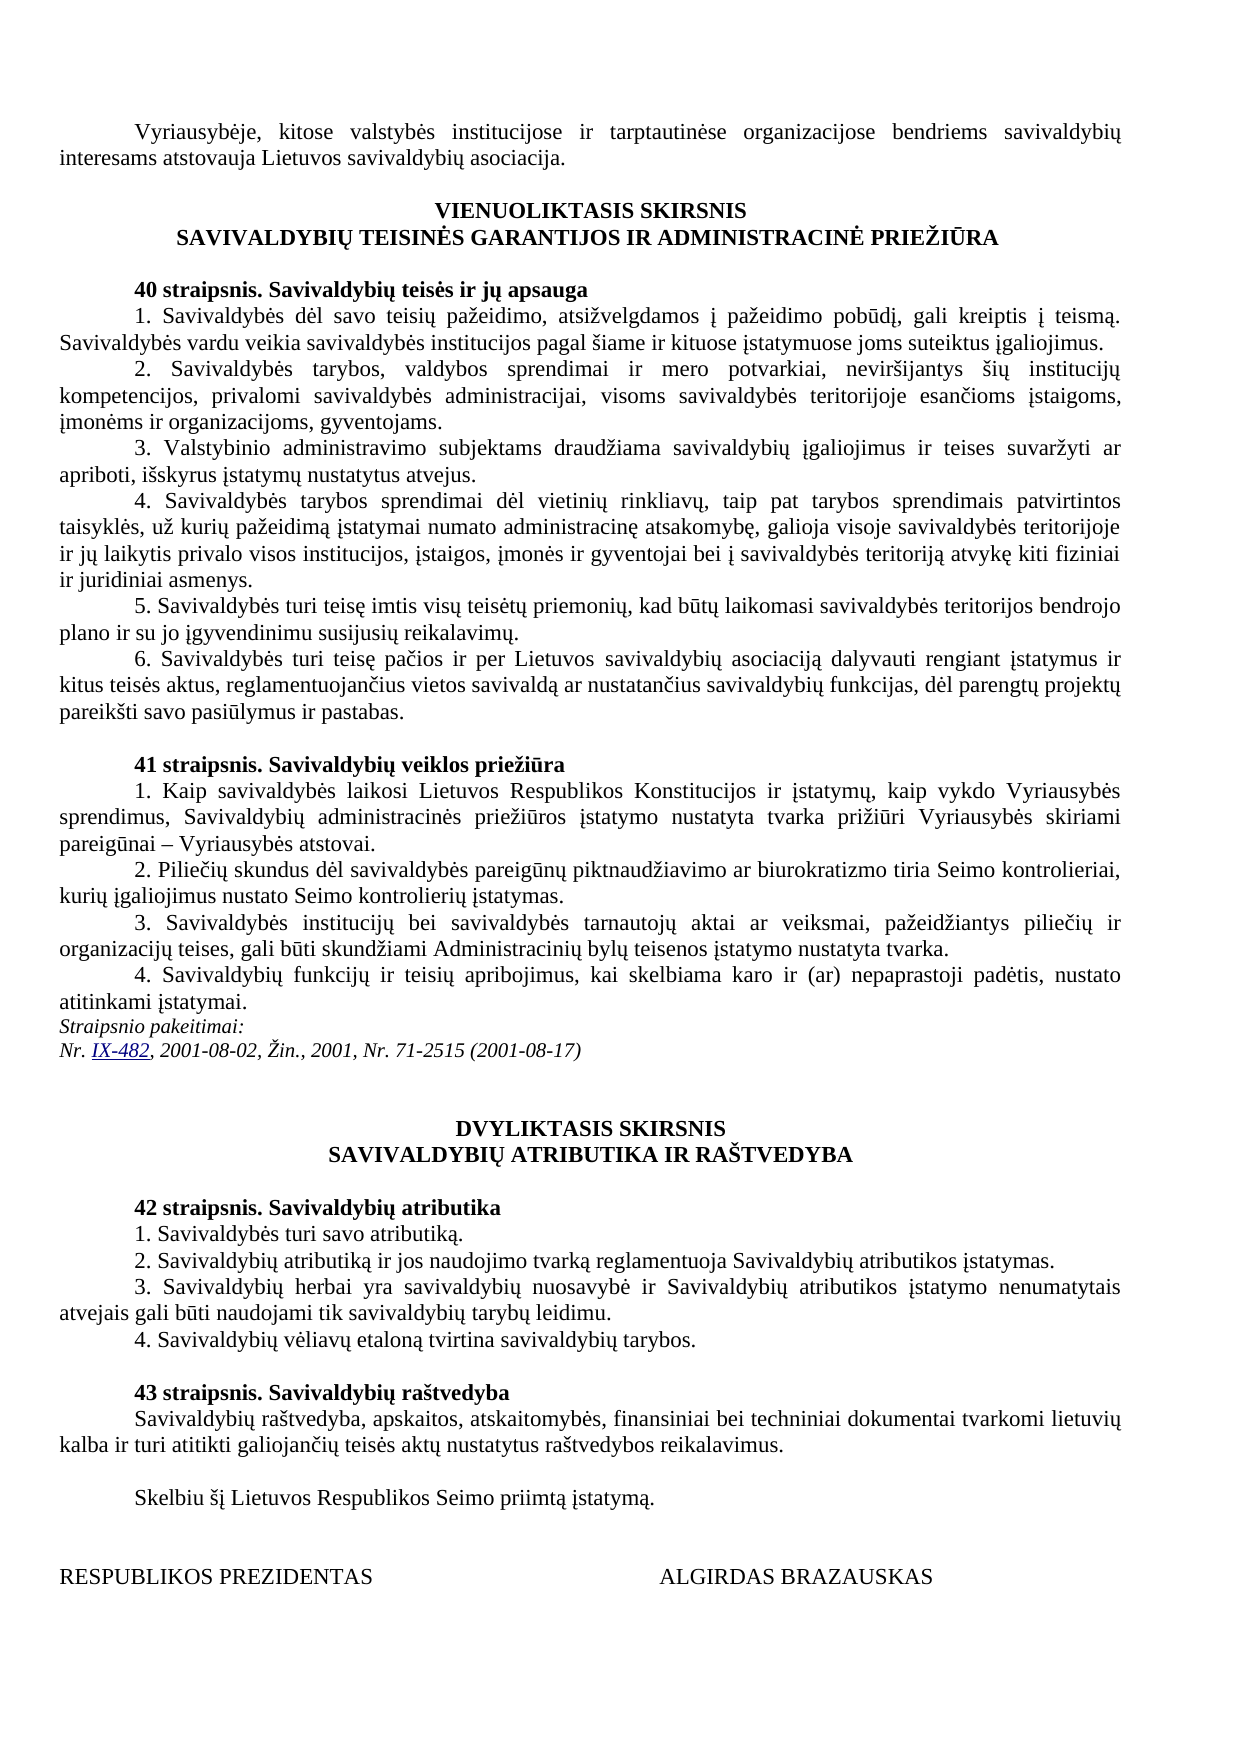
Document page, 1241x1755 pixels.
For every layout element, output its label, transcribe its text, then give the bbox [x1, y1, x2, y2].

text 1. Savivaldybės dėl savo teisių pažeidimo, atsižvelgdamos į pažeidimo pobūdį, gali kreiptis į teismą. Savivaldybės vardu veikia savivaldybės institucijos pagal šiame ir kituose įstatymuose joms suteiktus įgaliojimus. [59, 303, 1122, 355]
text 5. Savivaldybės turi teisę imtis visų teisėtų priemonių, kad būtų laikomasi savivaldybės teritorijos bendrojo plano ir su jo įgyvendinimu susijusių reikalavimų. [59, 592, 1122, 645]
text RESPUBLIKOS PREZIDENTAS ALGIRDAS BRAZAUSKAS [59, 1563, 1122, 1589]
text Savivaldybių raštvedyba, apskaitos, atskaitomybės, finansiniai bei techniniai dokumentai tvarkomi lietuvių kalba ir turi atitikti galiojančių teisės aktų nustatytus raštvedybos reikalavimus. [59, 1405, 1122, 1458]
text Skelbiu šį Lietuvos Respublikos Seimo priimtą įstatymą. [59, 1484, 1122, 1510]
text 43 straipsnis. Savivaldybių raštvedyba [59, 1378, 1122, 1405]
text Vyriausybėje, kitose valstybės institucijose ir tarptautinėse organizacijose bendriems savivaldybių interesams atstovauja Lietuvos savivaldybių asociacija. [59, 118, 1122, 171]
text Nr. IX-482, 2001-08-02, Žin., 2001, Nr. 71-2515 (2001-08-17) [59, 1038, 1122, 1062]
text 40 straipsnis. Savivaldybių teisės ir jų apsauga [59, 276, 1122, 303]
text 2. Piliečių skundus dėl savivaldybės pareigūnų piktnaudžiavimo ar biurokratizmo tiria Seimo kontrolieriai, kurių įgaliojimus nustato Seimo kontrolierių įstatymas. [59, 856, 1122, 909]
text 2. Savivaldybių atributiką ir jos naudojimo tvarką reglamentuoja Savivaldybių atributikos įstatymas. [59, 1247, 1122, 1273]
text 42 straipsnis. Savivaldybių atributika [59, 1194, 1122, 1220]
text 4. Savivaldybės tarybos sprendimai dėl vietinių rinkliavų, taip pat tarybos sprendimais patvirtintos taisyklės, už kurių pažeidimą įstatymai numato administracinę atsakomybę, galioja visoje savivaldybės teritorijoje ir jų laikytis privalo visos institucijos, įstaigos, įmonės ir gyventojai bei į savivaldybės teritoriją atvykę kiti fiziniai ir juridiniai asmenys. [59, 487, 1122, 592]
text 4. Savivaldybių vėliavų etaloną tvirtina savivaldybių tarybos. [59, 1326, 1122, 1352]
text DVYLIKTASIS SKIRSNIS [59, 1115, 1122, 1141]
text SAVIVALDYBIŲ ATRIBUTIKA IR RAŠTVEDYBA [59, 1141, 1122, 1168]
text 1. Savivaldybės turi savo atributiką. [59, 1220, 1122, 1247]
text 3. Savivaldybės institucijų bei savivaldybės tarnautojų aktai ar veiksmai, pažeidžiantys piliečių ir organizacijų teises, gali būti skundžiami Administracinių bylų teisenos įstatymo nustatyta tvarka. [59, 909, 1122, 961]
text 4. Savivaldybių funkcijų ir teisių apribojimus, kai skelbiama karo ir (ar) nepaprastoji padėtis, nustato atitinkami įstatymai. [59, 961, 1122, 1014]
text SAVIVALDYBIŲ TEISINĖS GARANTIJOS IR ADMINISTRACINĖ PRIEŽIŪRA [59, 223, 1122, 250]
text 1. Kaip savivaldybės laikosi Lietuvos Respublikos Konstitucijos ir įstatymų, kaip vykdo Vyriausybės sprendimus, Savivaldybių administracinės priežiūros įstatymo nustatyta tvarka prižiūri Vyriausybės skiriami pareigūnai – Vyriausybės atstovai. [59, 777, 1122, 856]
text VIENUOLIKTASIS SKIRSNIS [59, 197, 1122, 223]
text 3. Valstybinio administravimo subjektams draudžiama savivaldybių įgaliojimus ir teises suvaržyti ar apriboti, išskyrus įstatymų nustatytus atvejus. [59, 434, 1122, 487]
text 6. Savivaldybės turi teisę pačios ir per Lietuvos savivaldybių asociaciją dalyvauti rengiant įstatymus ir kitus teisės aktus, reglamentuojančius vietos savivaldą ar nustatančius savivaldybių funkcijas, dėl parengtų projektų pareikšti savo pasiūlymus ir pastabas. [59, 645, 1122, 724]
text Straipsnio pakeitimai: [59, 1014, 1122, 1038]
text 41 straipsnis. Savivaldybių veiklos priežiūra [59, 751, 1122, 777]
text 3. Savivaldybių herbai yra savivaldybių nuosavybė ir Savivaldybių atributikos įstatymo nenumatytais atvejais gali būti naudojami tik savivaldybių tarybų leidimu. [59, 1273, 1122, 1326]
text 2. Savivaldybės tarybos, valdybos sprendimai ir mero potvarkiai, neviršijantys šių institucijų kompetencijos, privalomi savivaldybės administracijai, visoms savivaldybės teritorijoje esančioms įstaigoms, įmonėms ir organizacijoms, gyventojams. [59, 355, 1122, 434]
